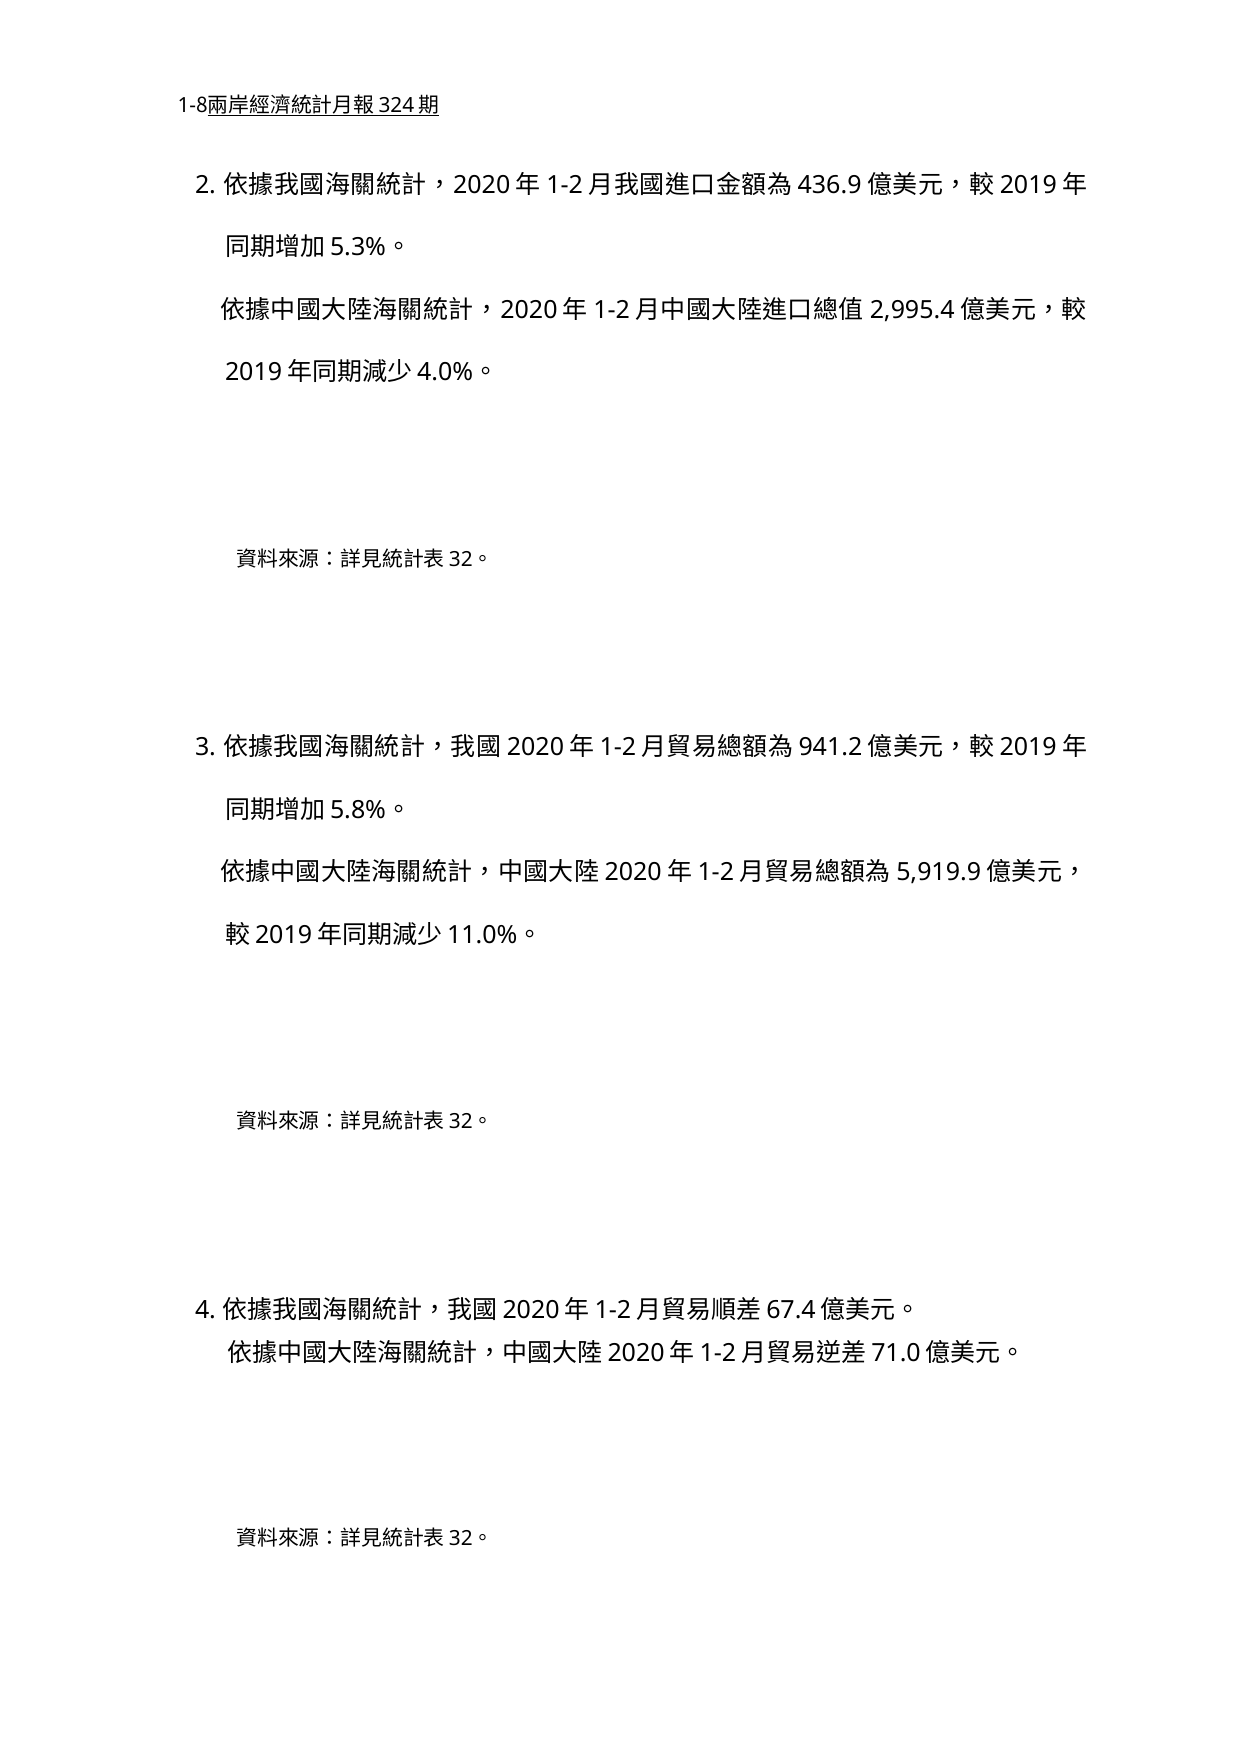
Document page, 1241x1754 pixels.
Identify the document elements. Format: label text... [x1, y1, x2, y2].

text 依據中國大陸海關統計，中國大陸2020年1-2月貿易逆差71.0億美元。 [227, 1328, 1093, 1370]
text 4. 依據我國海關統計，我國2020年1-2月貿易順差67.4億美元。 [195, 1266, 1087, 1328]
text 資料來源：詳見統計表32。 [177, 1495, 1087, 1557]
text 2. 依據我國海關統計，2020年1-2月我國進口金額為436.9億美元，較2019年同期增加5.3%。 [195, 141, 1087, 266]
text 資料來源：詳見統計表32。 [177, 516, 1087, 578]
text 3. 依據我國海關統計，我國2020年1-2月貿易總額為941.2億美元，較2019年同期增加5.8%。 [195, 703, 1087, 828]
text 依據中國大陸海關統計，2020年1-2月中國大陸進口總值2,995.4億美元，較2019年同期減少4.0%。 [220, 266, 1087, 391]
text 依據中國大陸海關統計，中國大陸2020年1-2月貿易總額為5,919.9億美元，較2019年同期減少11.0%。 [220, 828, 1087, 953]
text 資料來源：詳見統計表32。 [177, 1078, 1087, 1141]
